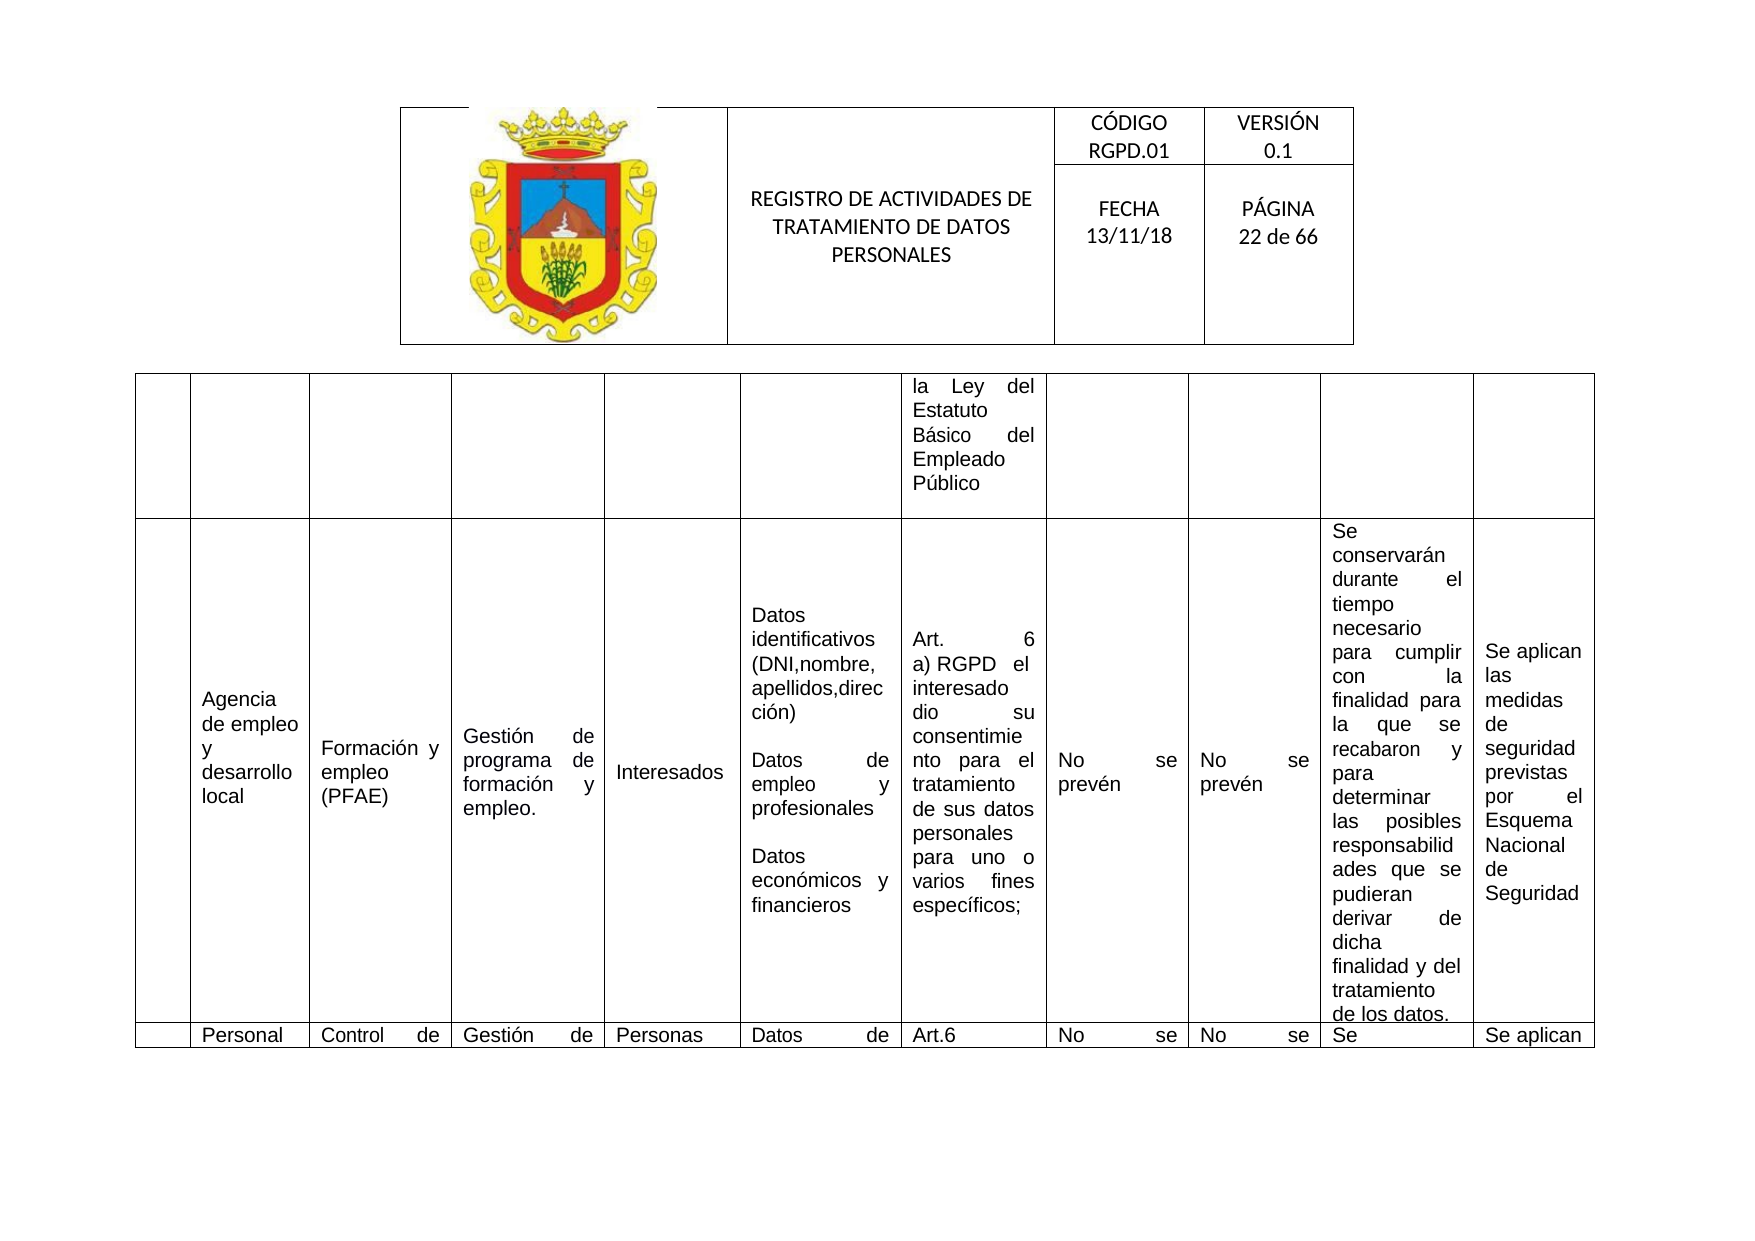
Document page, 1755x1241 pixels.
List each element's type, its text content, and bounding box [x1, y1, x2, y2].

table_header [1321, 374, 1473, 518]
table_cell Interesados [605, 519, 740, 1022]
table_header [452, 374, 604, 518]
table_cell Gestión programa formación empleo. [452, 519, 562, 1022]
table_header REGISTRO DE ACTIVIDADES DE TRATAMIENTO DE DATOS PERSONALES [728, 108, 1054, 344]
table_cell de de y [563, 519, 604, 1022]
table_header [136, 374, 190, 518]
table_cell No [1189, 1023, 1276, 1047]
table_cell [136, 519, 190, 1022]
table_cell se [1139, 519, 1188, 1022]
table_cell Se aplican las medidas de seguridad previstas por el Esquema Nacional de Seguridad [1474, 519, 1594, 1022]
table_header [191, 374, 309, 518]
table_cell se [1139, 1023, 1188, 1047]
table_header la Ley del Estatuto Básico del Empleado Público [902, 374, 1046, 518]
table_cell PÁGINA 22 de 66 [1205, 165, 1353, 344]
table_cell No prevén [1047, 519, 1139, 1022]
table_cell Formación y empleo (PFAE) [310, 519, 451, 1022]
table_cell FECHA 13/11/18 [1055, 165, 1204, 344]
table_cell Art.6 [902, 1023, 1046, 1047]
table_header [1474, 374, 1594, 518]
table_cell Datos de [741, 1023, 901, 1047]
table_cell Se conservarán durante el tiempo necesario para cumplir con la finalidad para la que se recabaron y para determinar las posibles responsabilid ades que se pudieran derivar de dicha finalidad y del tratamiento de los datos. [1321, 519, 1473, 1022]
table_cell Personas [605, 1023, 740, 1047]
table_header [605, 374, 740, 518]
table_cell Se [1321, 1023, 1473, 1047]
table_cell Personal [191, 1023, 309, 1047]
table_header [1189, 374, 1320, 518]
table_header [310, 374, 451, 518]
table_cell se [1276, 1023, 1320, 1047]
table_cell Art. 6 a) RGPD el interesado dio su consentimie nto para el tratamiento de sus datos personales para uno o varios fines específicos; [902, 519, 1046, 1022]
table_cell Gestión [452, 1023, 562, 1047]
table_header CÓDIGO RGPD.01 [1055, 108, 1204, 164]
table_header [741, 374, 901, 518]
table_header [1047, 374, 1188, 518]
table_cell de [563, 1023, 604, 1047]
table_cell No [1047, 1023, 1139, 1047]
table_cell Datos identificativos (DNI,nombre, apellidos,direc ción) Datos de empleo y profesionales Datos económicos y financieros [741, 519, 901, 1022]
table_cell No prevén [1189, 519, 1276, 1022]
table_header [401, 108, 727, 344]
table_cell [136, 1023, 190, 1047]
table_cell Se aplican [1474, 1023, 1594, 1047]
table_cell Agencia de empleo y desarrollo local [191, 519, 309, 1022]
table_cell Control de [310, 1023, 451, 1047]
table_cell se [1276, 519, 1320, 1022]
table_header VERSIÓN 0.1 [1205, 108, 1353, 164]
